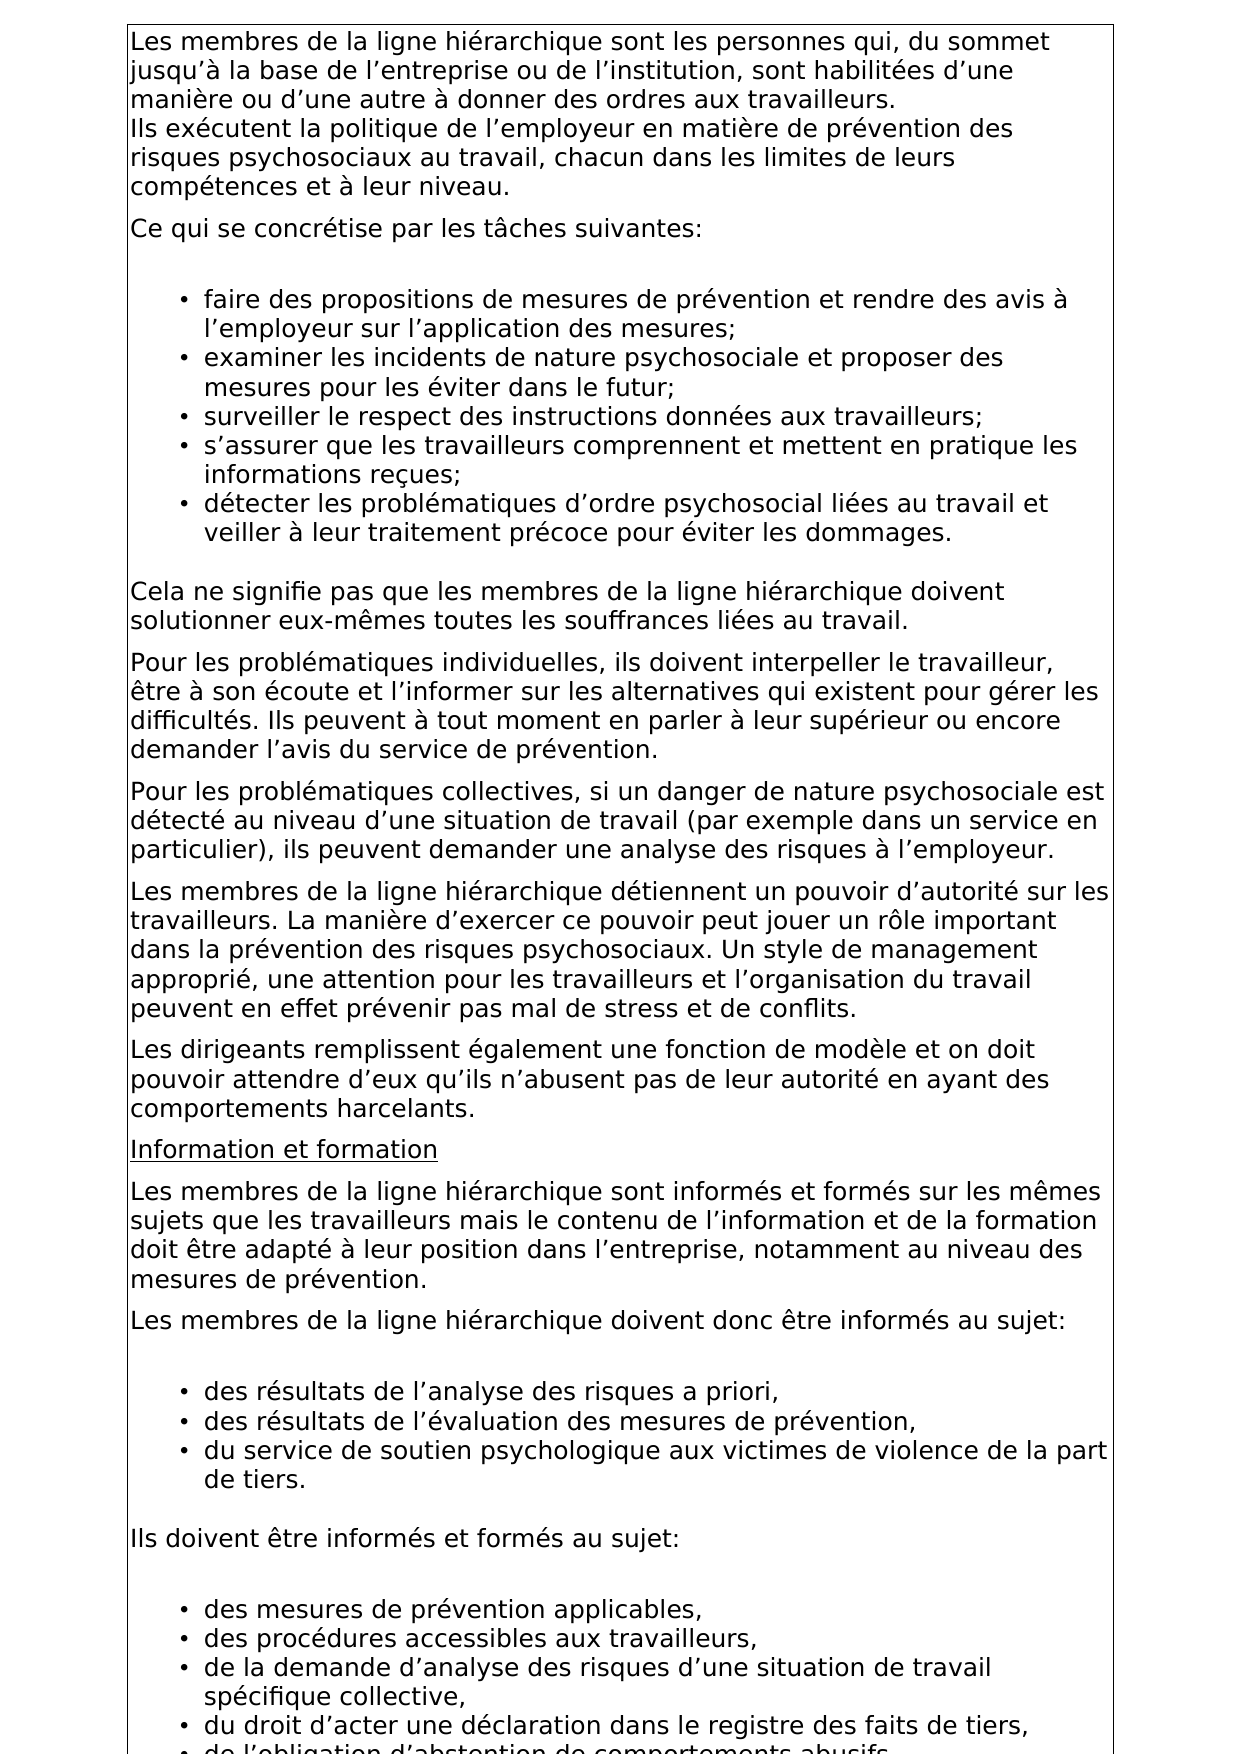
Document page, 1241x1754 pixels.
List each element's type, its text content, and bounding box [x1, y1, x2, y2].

table_header Les membres de la ligne hiérarchique sont les personnes qui, du sommet jusqu’à la base de l’entreprise ou de l’institution, sont habilitées d’une manière ou d’une autre à donner des ordres aux travailleurs. Ils exécutent la politique de l’employeur en matière de prévention des risques psychosociaux au travail, chacun dans les limites de leurs compétences et à leur niveau. Ce qui se concrétise par les tâches suivantes: faire des propositions de mesures de prévention et rendre des avis à l’employeur sur l’application des mesures; examiner les incidents de nature psychosociale et proposer des mesures pour les éviter dans le futur; surveiller le respect des instructions données aux travailleurs; s’assurer que les travailleurs comprennent et mettent en pratique les informations reçues; détecter les problématiques d’ordre psychosocial liées au travail et veiller à leur traitement précoce pour éviter les dommages. Cela ne signifie pas que les membres de la ligne hiérarchique doivent solutionner eux-mêmes toutes les souffrances liées au travail. Pour les problématiques individuelles, ils doivent interpeller le travailleur, être à son écoute et l’informer sur les alternatives qui existent pour gérer les difficultés. Ils peuvent à tout moment en parler à leur supérieur ou encore demander l’avis du service de prévention. Pour les problématiques collectives, si un danger de nature psychosociale est détecté au niveau d’une situation de travail (par exemple dans un service en particulier), ils peuvent demander une analyse des risques à l’employeur. Les membres de la ligne hiérarchique détiennent un pouvoir d’autorité sur les travailleurs. La manière d’exercer ce pouvoir peut jouer un rôle important dans la prévention des risques psychosociaux. Un style de management approprié, une attention pour les travailleurs et l’organisation du travail peuvent en effet prévenir pas mal de stress et de conflits. Les dirigeants remplissent également une fonction de modèle et on doit pouvoir attendre d’eux qu’ils n’abusent pas de leur autorité en ayant des comportements harcelants. Information et formation Les membres de la ligne hiérarchique sont informés et formés sur les mêmes sujets que les travailleurs mais le contenu de l’information et de la formation doit être adapté à leur position dans l’entreprise, notamment au niveau des mesures de prévention. Les membres de la ligne hiérarchique doivent donc être informés au sujet: des résultats de l’analyse des risques a priori, des résultats de l’évaluation des mesures de prévention, du service de soutien psychologique aux victimes de violence de la part de tiers. Ils doivent être informés et formés au sujet: des mesures de prévention applicables, des procédures accessibles aux travailleurs, de la demande d’analyse des risques d’une situation de travail spécifique collective, du droit d’acter une déclaration dans le registre des faits de tiers, de l’obligation d’abstention de comportements abusifs. [128, 25, 1113, 1754]
